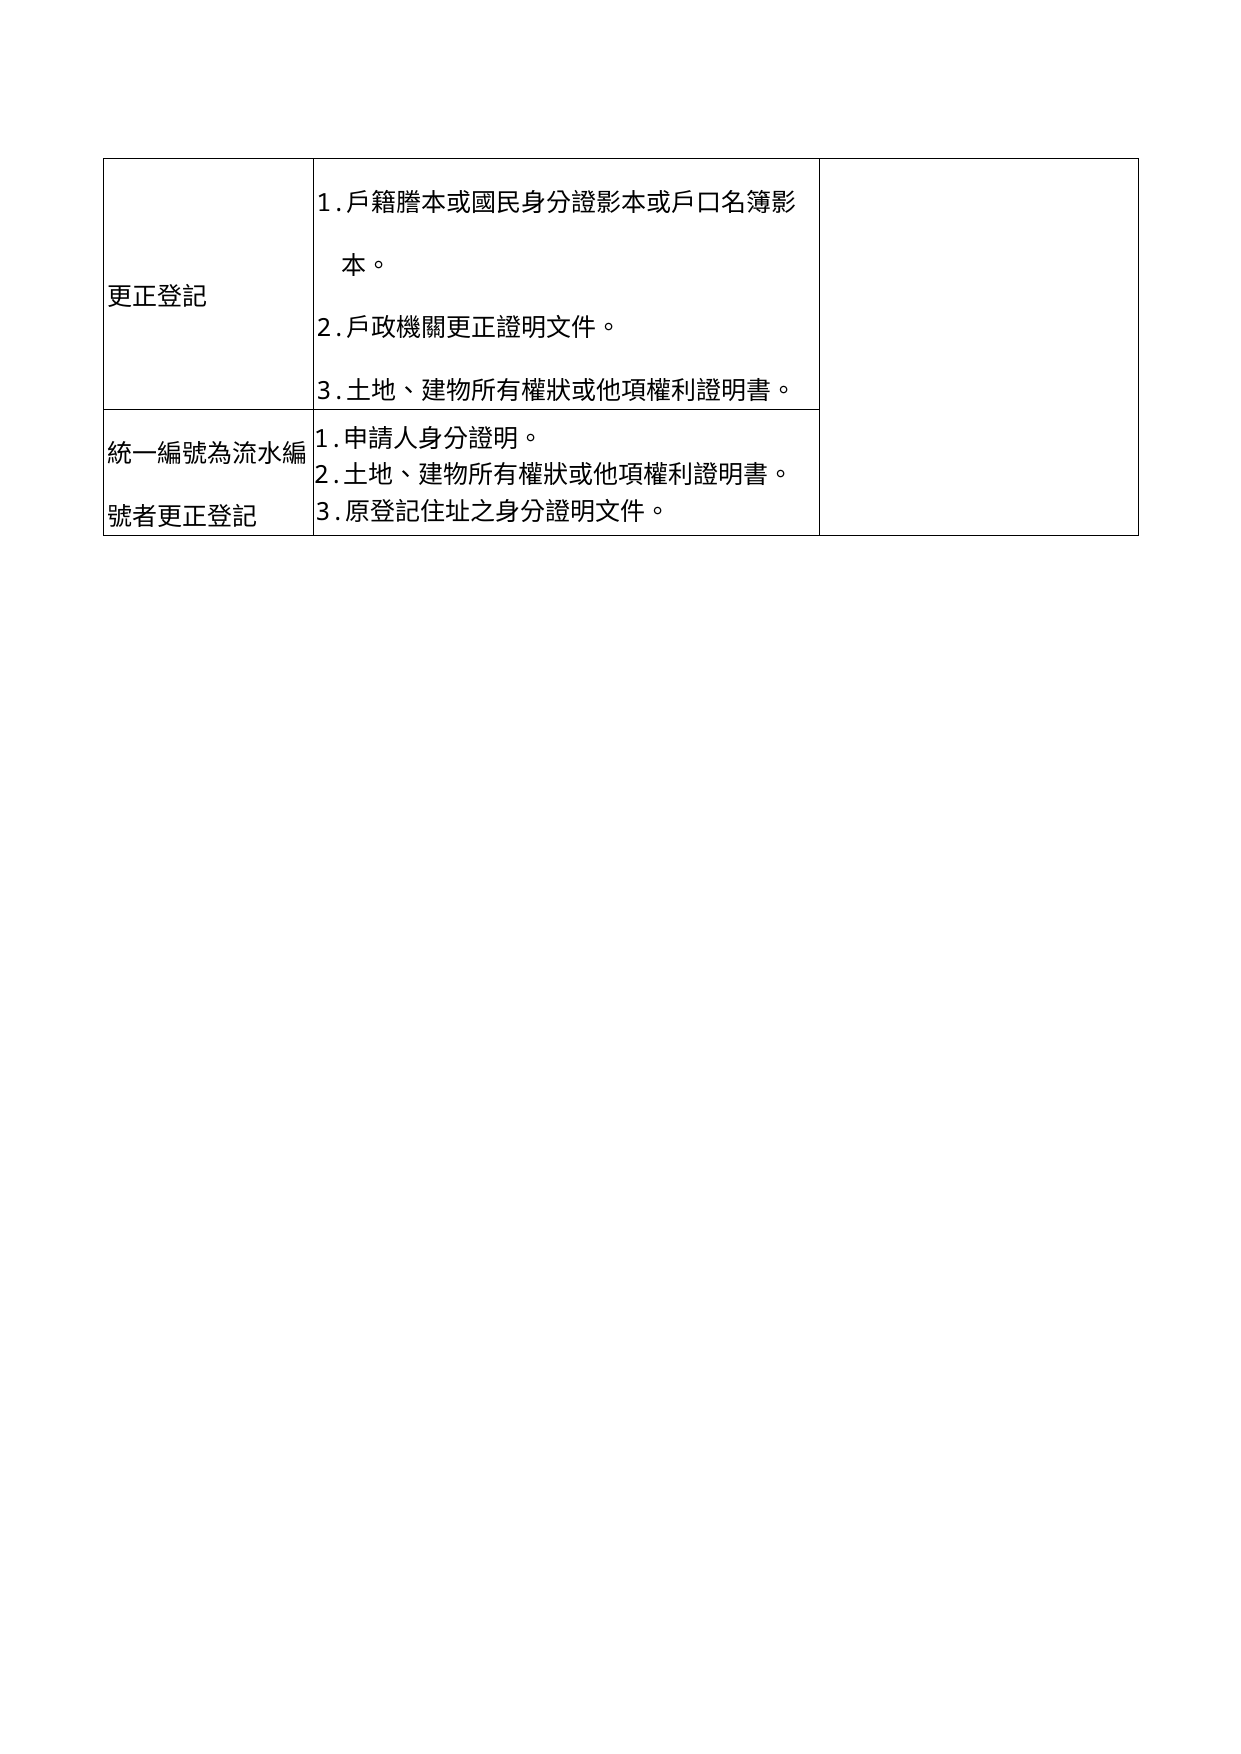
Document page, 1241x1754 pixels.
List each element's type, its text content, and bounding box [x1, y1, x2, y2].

table_cell [820, 159, 1138, 535]
table_cell 統一編號為流水編號者更正登記 [104, 410, 313, 535]
table_cell 1.申請人身分證明。 2.土地、建物所有權狀或他項權利證明書。 3.原登記住址之身分證明文件。 [314, 410, 819, 535]
table_cell 更正登記 [104, 159, 313, 409]
table_cell 1.戶籍謄本或國民身分證影本或戶口名簿影本。 2.戶政機關更正證明文件。 3.土地、建物所有權狀或他項權利證明書。 [314, 159, 819, 409]
